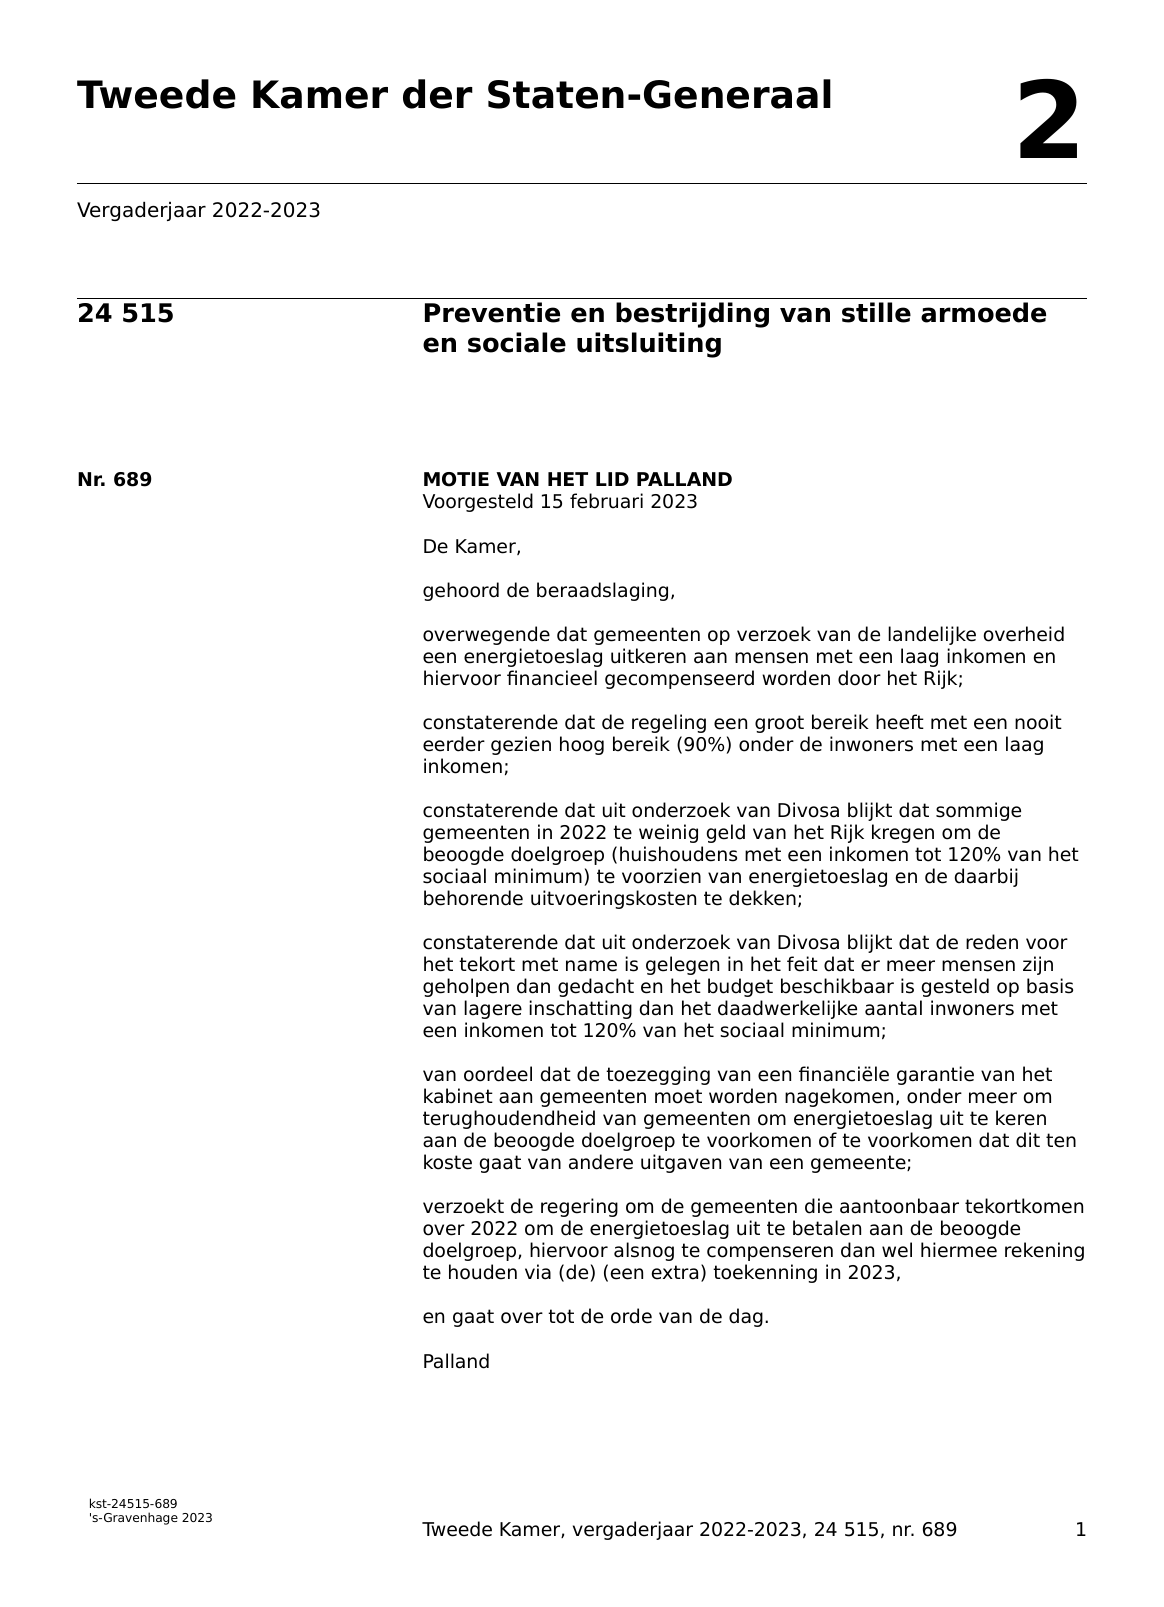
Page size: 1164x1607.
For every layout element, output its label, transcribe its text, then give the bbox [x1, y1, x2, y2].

text verzoekt de regering om de gemeenten die aantoonbaar tekortkomen over 2022 om de energietoeslag uit te betalen aan de beoogde doelgroep, hiervoor alsnog te compenseren dan wel hiermee rekening te houden via (de) (een extra) toekenning in 2023, [422, 1196, 1087, 1284]
text gehoord de beraadslaging, [422, 580, 1087, 602]
text 's-Gravenhage 2023 [88, 1511, 323, 1525]
text constaterende dat uit onderzoek van Divosa blijkt dat de reden voor het tekort met name is gelegen in het feit dat er meer mensen zijn geholpen dan gedacht en het budget beschikbaar is gesteld op basis van lagere inschatting dan het daadwerkelijke aantal inwoners met een inkomen tot 120% van het sociaal minimum; [422, 932, 1087, 1042]
table_header Tweede Kamer der Staten-Generaal [77, 59, 886, 183]
table_cell Vergaderjaar 2022-2023 [77, 184, 1087, 298]
text kst-24515-689 [88, 1497, 323, 1511]
text Palland [422, 1351, 1087, 1373]
text constaterende dat de regeling een groot bereik heeft met een nooit eerder gezien hoog bereik (90%) onder de inwoners met een laag inkomen; [422, 712, 1087, 778]
text overwegende dat gemeenten op verzoek van de landelijke overheid een energietoeslag uitkeren aan mensen met een laag inkomen en hiervoor financieel gecompenseerd worden door het Rijk; [422, 624, 1087, 690]
text Voorgesteld 15 februari 2023 [422, 491, 1087, 513]
text De Kamer, [422, 536, 1087, 557]
text en gaat over tot de orde van de dag. [422, 1306, 1087, 1328]
text van oordeel dat de toezegging van een financiële garantie van het kabinet aan gemeenten moet worden nagekomen, onder meer om terughoudendheid van gemeenten om energietoeslag uit te keren aan de beoogde doelgroep te voorkomen of te voorkomen dat dit ten koste gaat van andere uitgaven van een gemeente; [422, 1064, 1087, 1174]
subtitle Nr. 689 MOTIE VAN HET LID PALLAND [77, 469, 1087, 491]
subtitle 24 515 Preventie en bestrijding van stille armoede en sociale uitsluiting [77, 299, 1087, 358]
table_header 2 [886, 59, 1087, 183]
text constaterende dat uit onderzoek van Divosa blijkt dat sommige gemeenten in 2022 te weinig geld van het Rijk kregen om de beoogde doelgroep (huishoudens met een inkomen tot 120% van het sociaal minimum) te voorzien van energietoeslag en de daarbij behorende uitvoeringskosten te dekken; [422, 800, 1087, 910]
